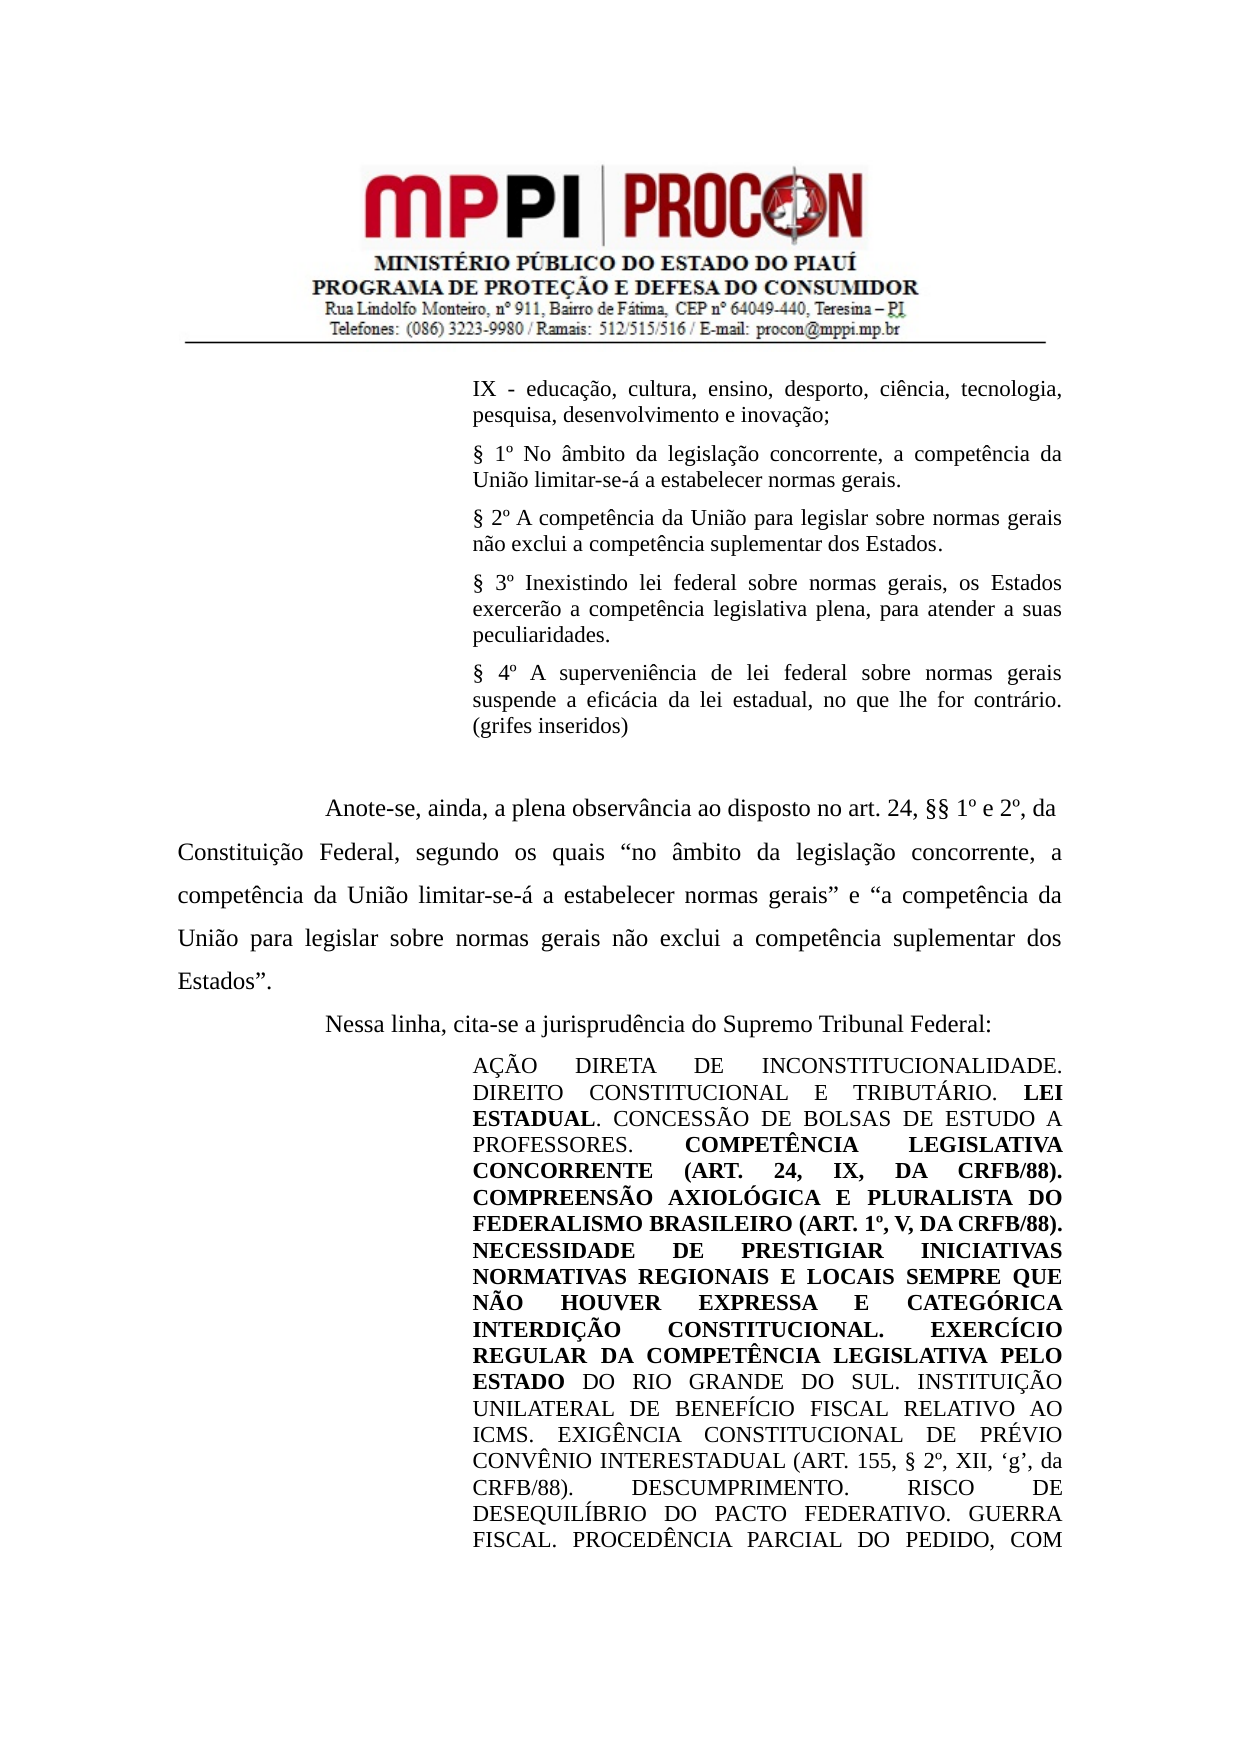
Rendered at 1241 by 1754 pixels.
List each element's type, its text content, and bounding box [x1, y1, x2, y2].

text Nessa linha, cita-se a jurisprudência do Supremo Tribunal Federal: [177, 1009, 1063, 1038]
text IX - educação, cultura, ensino, desporto, ciência, tecnologia, pesquisa, desenvolvimento e inovação; [472, 375, 1063, 428]
text AÇÃO DIRETA DE INCONSTITUCIONALIDADE. DIREITO CONSTITUCIONAL E TRIBUTÁRIO. LEI ESTADUAL. CONCESSÃO DE BOLSAS DE ESTUDO A PROFESSORES. COMPETÊNCIA LEGISLATIVA CONCORRENTE (ART. 24, IX, DA CRFB/88). COMPREENSÃO AXIOLÓGICA E PLURALISTA DO FEDERALISMO BRASILEIRO (ART. 1º, V, DA CRFB/88). NECESSIDADE DE PRESTIGIAR INICIATIVAS NORMATIVAS REGIONAIS E LOCAIS SEMPRE QUE NÃO HOUVER EXPRESSA E CATEGÓRICA INTERDIÇÃO CONSTITUCIONAL. EXERCÍCIO REGULAR DA COMPETÊNCIA LEGISLATIVA PELO ESTADO DO RIO GRANDE DO SUL. INSTITUIÇÃO UNILATERAL DE BENEFÍCIO FISCAL RELATIVO AO ICMS. EXIGÊNCIA CONSTITUCIONAL DE PRÉVIO CONVÊNIO INTERESTADUAL (ART. 155, § 2º, XII, ‘g’, da CRFB/88). DESCUMPRIMENTO. RISCO DE DESEQUILÍBRIO DO PACTO FEDERATIVO. GUERRA FISCAL. PROCEDÊNCIA PARCIAL DO PEDIDO, COM [472, 1052, 1063, 1553]
text Constituição Federal, segundo os quais “no âmbito da legislação concorrente, a competência da União limitar-se-á a estabelecer normas gerais” e “a competência da União para legislar sobre normas gerais não exclui a competência suplementar dos Estados”. [177, 837, 1063, 995]
text § 1º No âmbito da legislação concorrente, a competência da União limitar-se-á a estabelecer normas gerais. [472, 440, 1063, 492]
text Anote-se, ainda, a plena observância ao disposto no art. 24, §§ 1º e 2º, da [177, 793, 1063, 822]
text § 2º A competência da União para legislar sobre normas gerais não exclui a competência suplementar dos Estados. [472, 504, 1063, 557]
text § 4º A superveniência de lei federal sobre normas gerais suspende a eficácia da lei estadual, no que lhe for contrário. (grifes inseridos) [472, 659, 1063, 738]
picture [178, 149, 1062, 352]
text § 3º Inexistindo lei federal sobre normas gerais, os Estados exercerão a competência legislativa plena, para atender a suas peculiaridades. [472, 569, 1063, 648]
